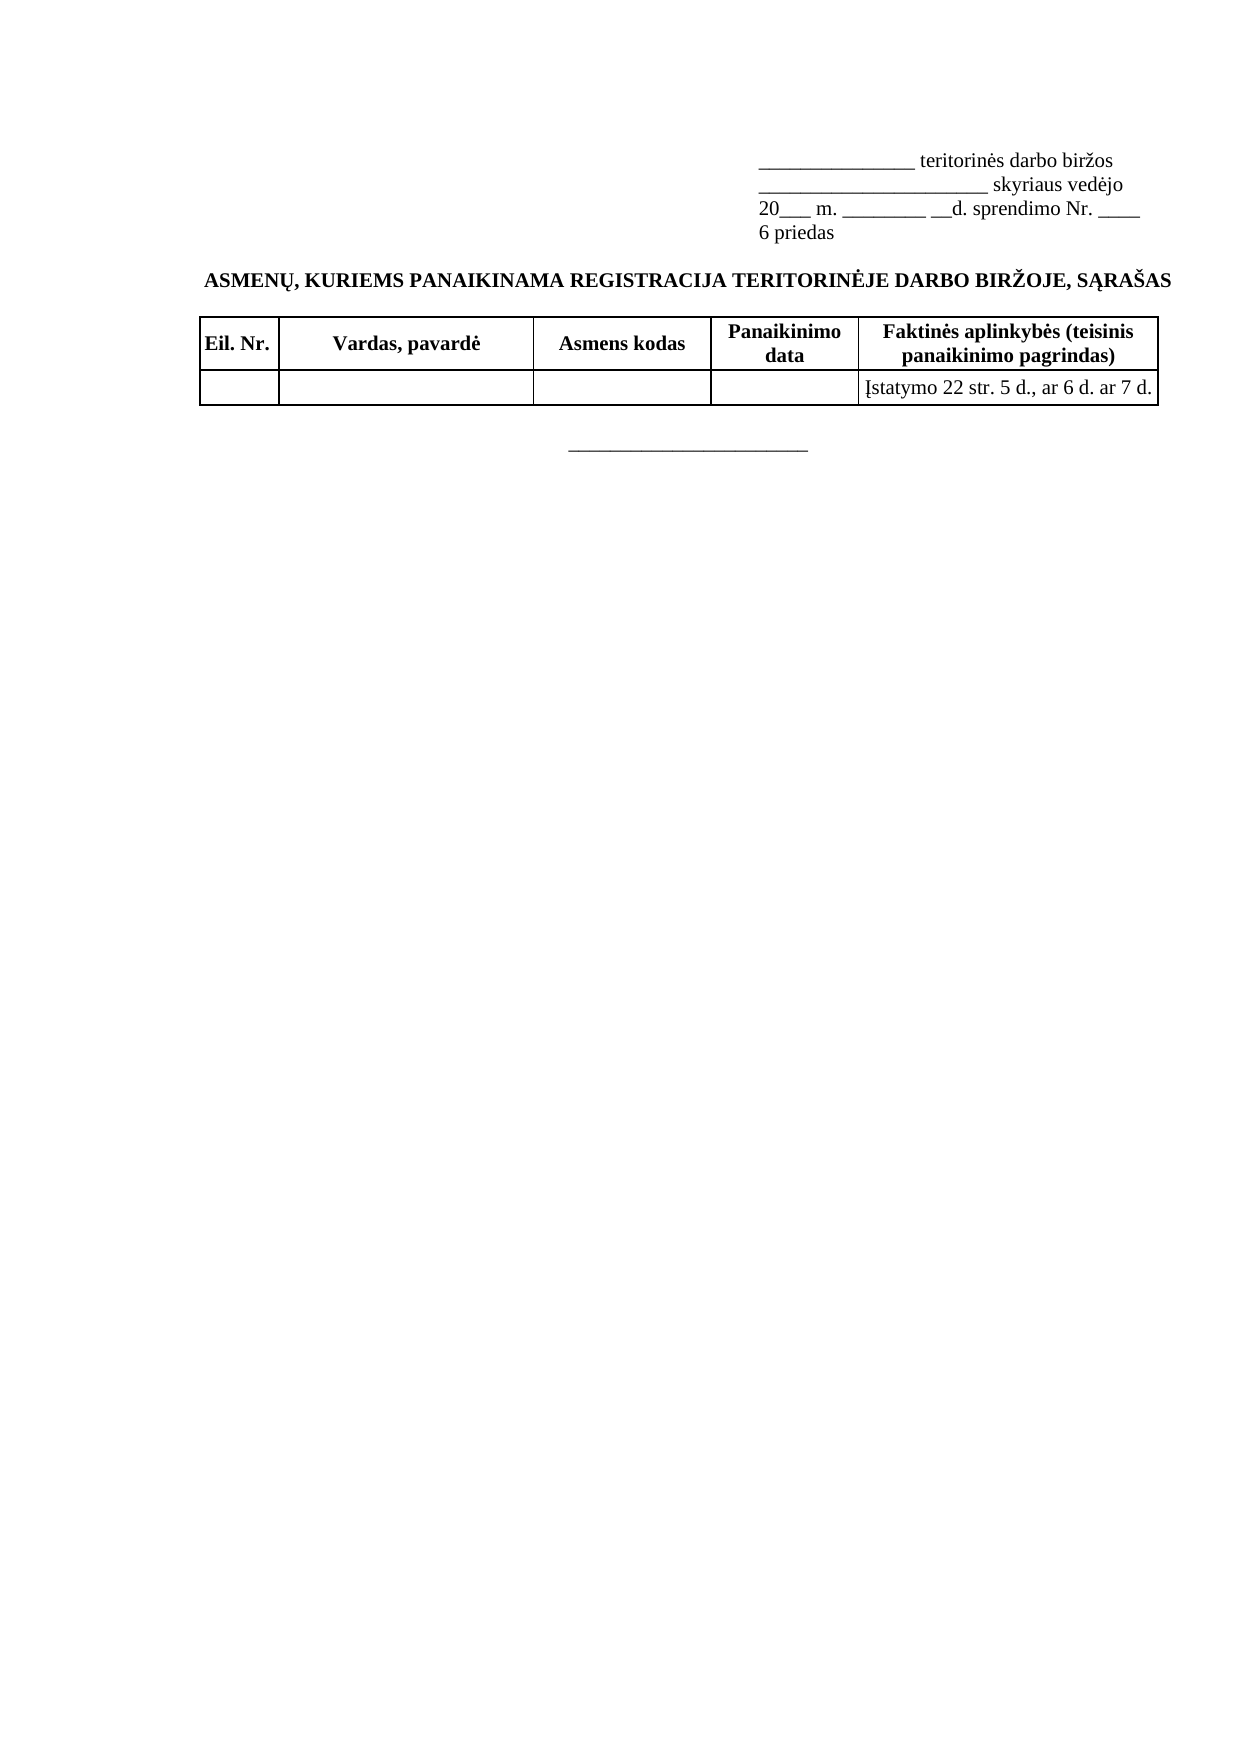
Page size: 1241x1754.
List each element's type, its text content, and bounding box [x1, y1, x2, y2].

text ______________________ skyriaus vedėjo [758, 172, 1181, 196]
text ASMENŲ, KURIEMS PANAIKINAMA REGISTRACIJA TERITORINĖJE DARBO BIRŽOJE, SĄRAŠAS [177, 268, 1181, 292]
text _______________ teritorinės darbo biržos [758, 148, 1181, 172]
table_header Vardas, pavardė [280, 318, 533, 369]
table_cell [534, 371, 710, 404]
table_header Asmens kodas [534, 318, 710, 369]
table_header Faktinės aplinkybės (teisinis panaikinimo pagrindas) [859, 318, 1157, 369]
text 6 priedas [758, 220, 1181, 244]
table_header Eil. Nr. [201, 318, 278, 369]
table_cell [280, 371, 533, 404]
table_cell [712, 371, 858, 404]
text _______________________ [177, 430, 1181, 454]
table_cell Įstatymo 22 str. 5 d., ar 6 d. ar 7 d. [859, 371, 1157, 404]
table_cell [201, 371, 278, 404]
table_header Panaikinimo data [712, 318, 858, 369]
text 20___ m. ________ __d. sprendimo Nr. ____ [758, 196, 1181, 220]
